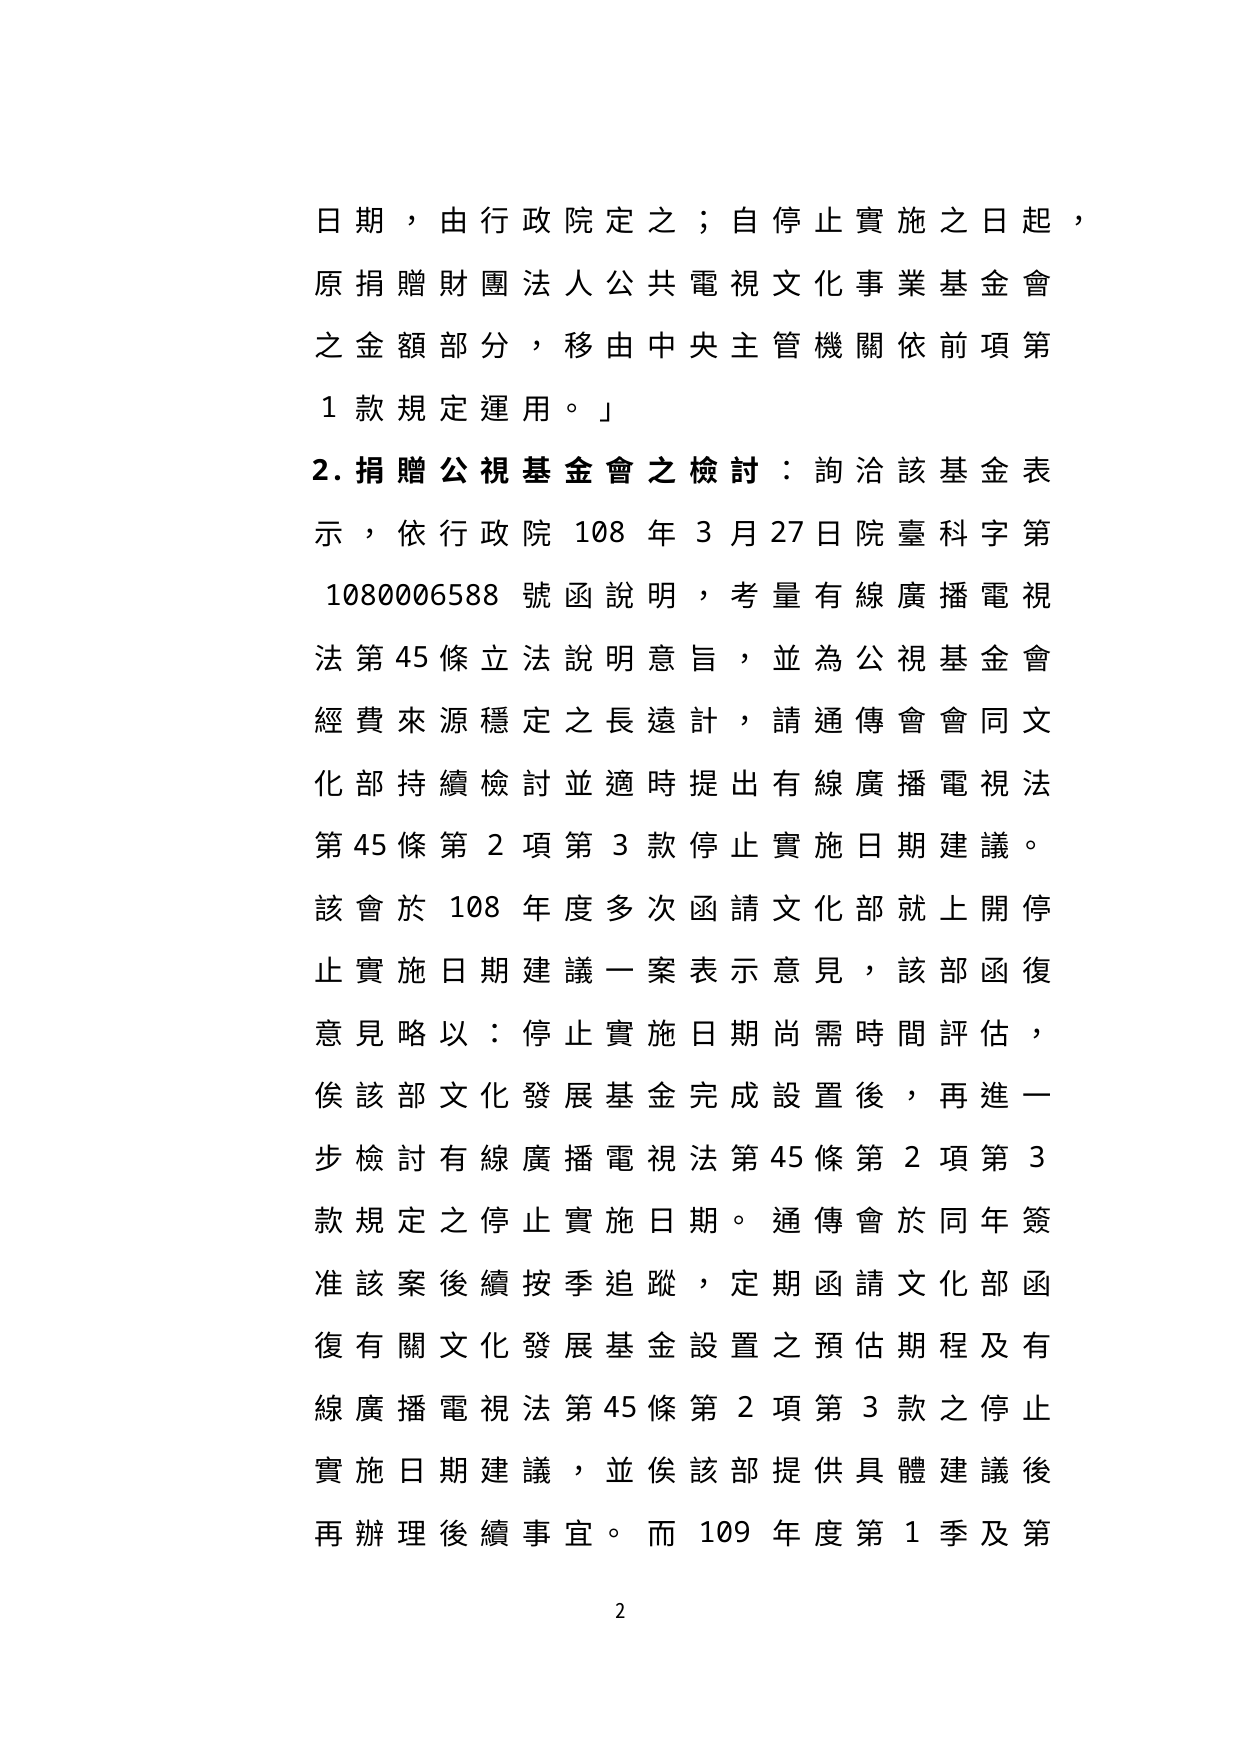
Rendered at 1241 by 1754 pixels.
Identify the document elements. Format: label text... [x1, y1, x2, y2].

text 1.捐贈公視基金會緣起：按有線廣播電視法第45條第1項雖規定，系統經營者每年依當年營業額1%之金額，提繳至有線廣電基金，由主管機關依第2項各款之目的運用，其中第3款係30%捐贈公視基金會；而第3項定有：「前項第3款之停止實施日期，由行政院定之；自停止實施之日起，原捐贈財團法人公共電視文化事業基金會之金額部分，移由中央主管機關依前項第1款規定運用。」 [271, 177, 1058, 427]
text 2.捐贈公視基金會之檢討：詢洽該基金表示，依行政院108年3月27日院臺科字第1080006588號函說明，考量有線廣播電視法第45條立法說明意旨，並為公視基金會經費來源穩定之長遠計，請通傳會會同文化部持續檢討並適時提出有線廣播電視法第45條第2項第3款停止實施日期建議。該會於108年度多次函請文化部就上開停止實施日期建議一案表示意見，該部函復意見略以：停止實施日期尚需時間評估，俟該部文化發展基金完成設置後，再進一步檢討有線廣播電視法第45條第2項第3款規定之停止實施日期。通傳會於同年簽准該案後續按季追蹤，定期函請文化部函復有關文化發展基金設置之預估期程及有線廣播電視法第45條第2項第3款之停止實施日期建議，並俟該部提供具體建議後再辦理後續事宜。而109年度第1季及第 [271, 427, 1058, 1552]
